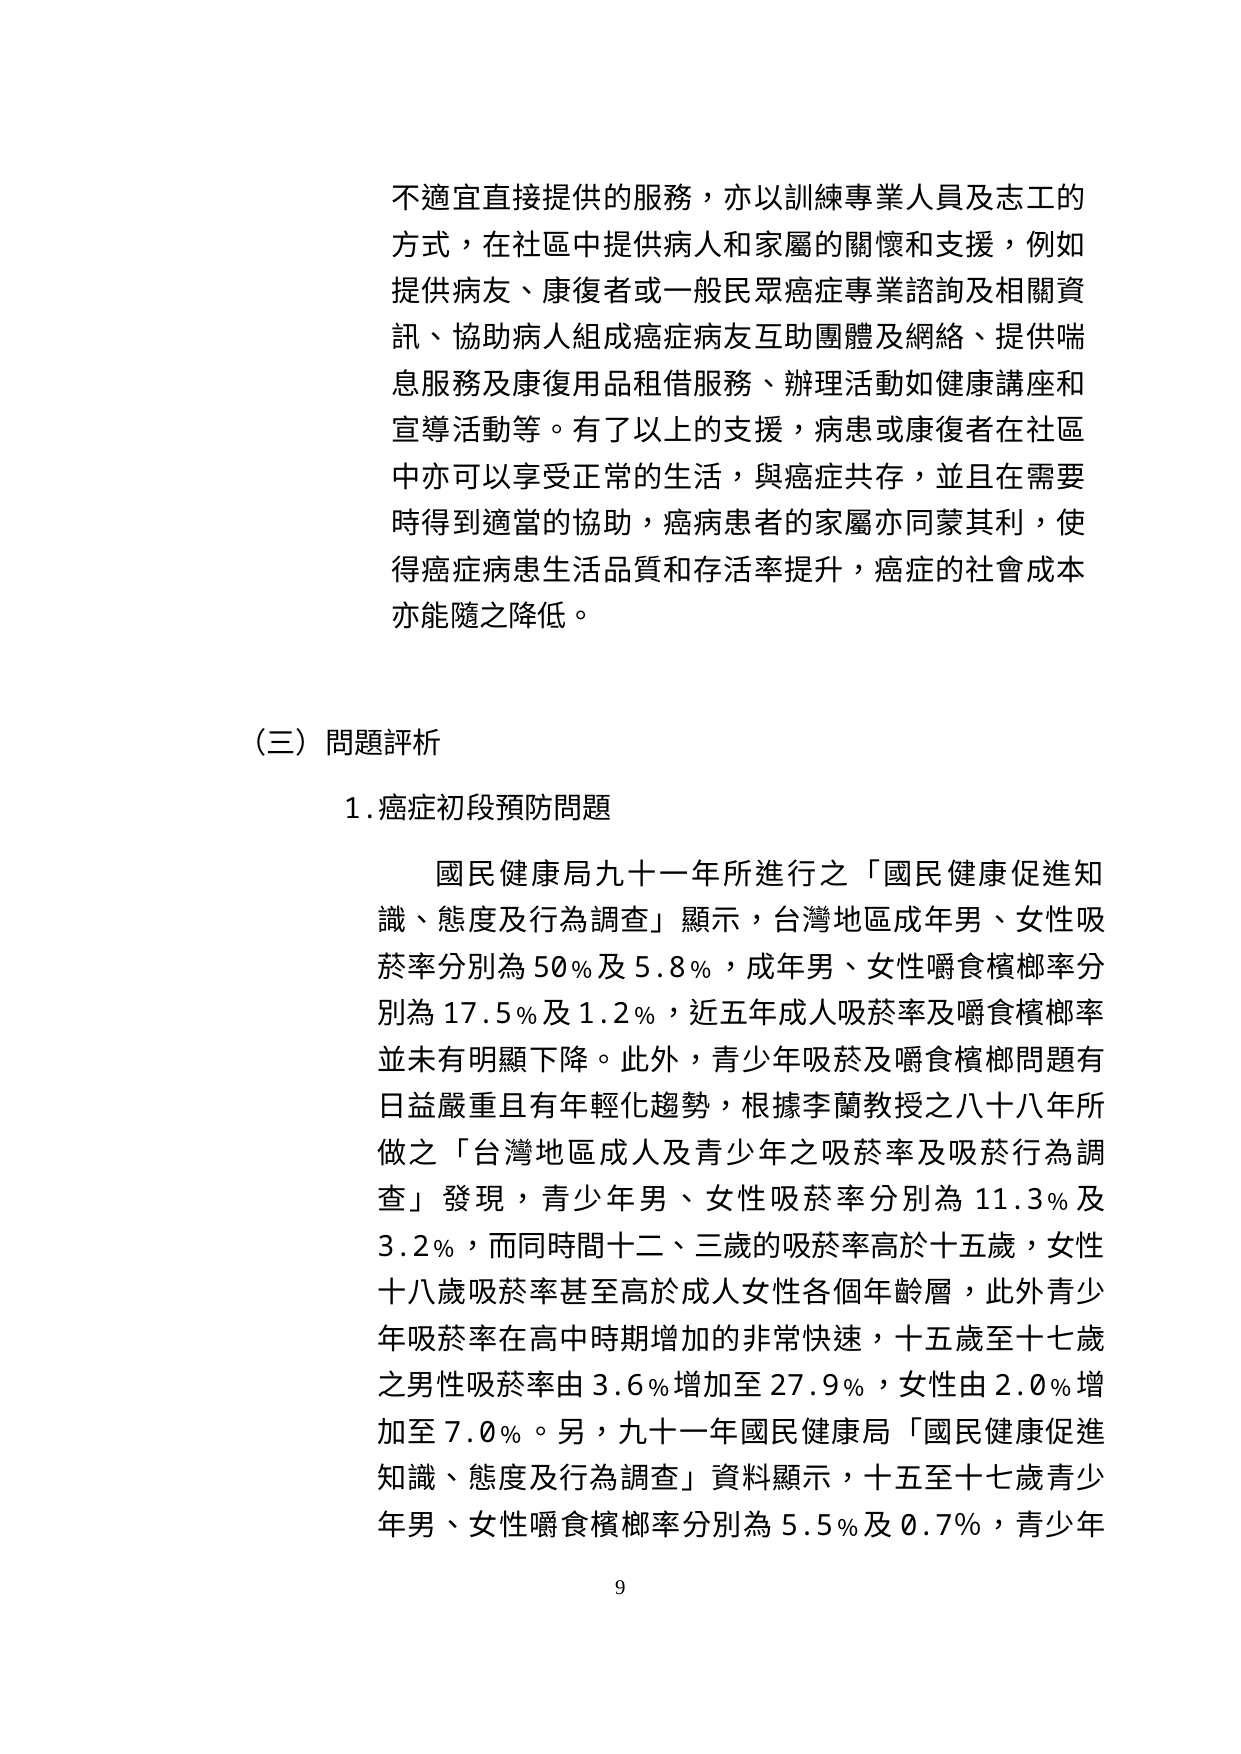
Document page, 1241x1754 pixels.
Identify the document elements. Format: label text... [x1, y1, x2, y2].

table_header 1.癌症初段預防問題 國民健康局九十一年所進行之「國民健康促進知識、態度及行為調查」顯示，台灣地區成年男、女性吸菸率分別為50﹪及5.8﹪，成年男、女性嚼食檳榔率分別為17.5﹪及1.2﹪，近五年成人吸菸率及嚼食檳榔率並未有明顯下降。此外，青少年吸菸及嚼食檳榔問題有日益嚴重且有年輕化趨勢，根據李蘭教授之八十八年所做之「台灣地區成人及青少年之吸菸率及吸菸行為調查」發現，青少年男、女性吸菸率分別為11.3﹪及3.2﹪，而同時間十二、三歲的吸菸率高於十五歲，女性十八歲吸菸率甚至高於成人女性各個年齡層，此外青少年吸菸率在高中時期增加的非常快速，十五歲至十七歲之男性吸菸率由3.6﹪增加至27.9﹪，女性由2.0﹪增加至7.0﹪。另，九十一年國民健康局「國民健康促進知識、態度及行為調查」資料顯示，十五至十七歲青少年男、女性嚼食檳榔率分別為5.5﹪及0.7％，青少年 [340, 785, 1108, 1544]
table_cell 不適宜直接提供的服務，亦以訓練專業人員及志工的方式，在社區中提供病人和家屬的關懷和支援，例如提供病友、康復者或一般民眾癌症專業諮詢及相關資訊、協助病人組成癌症病友互助團體及網絡、提供喘息服務及康復用品租借服務、辦理活動如健康講座和宣導活動等。有了以上的支援，病患或康復者在社區中亦可以享受正常的生活，與癌症共存，並且在需要時得到適當的協助，癌病患者的家屬亦同蒙其利，使得癌症病患生活品質和存活率提升，癌症的社會成本亦能隨之降低。 [355, 175, 1090, 720]
text （三）問題評析 [237, 720, 1053, 762]
